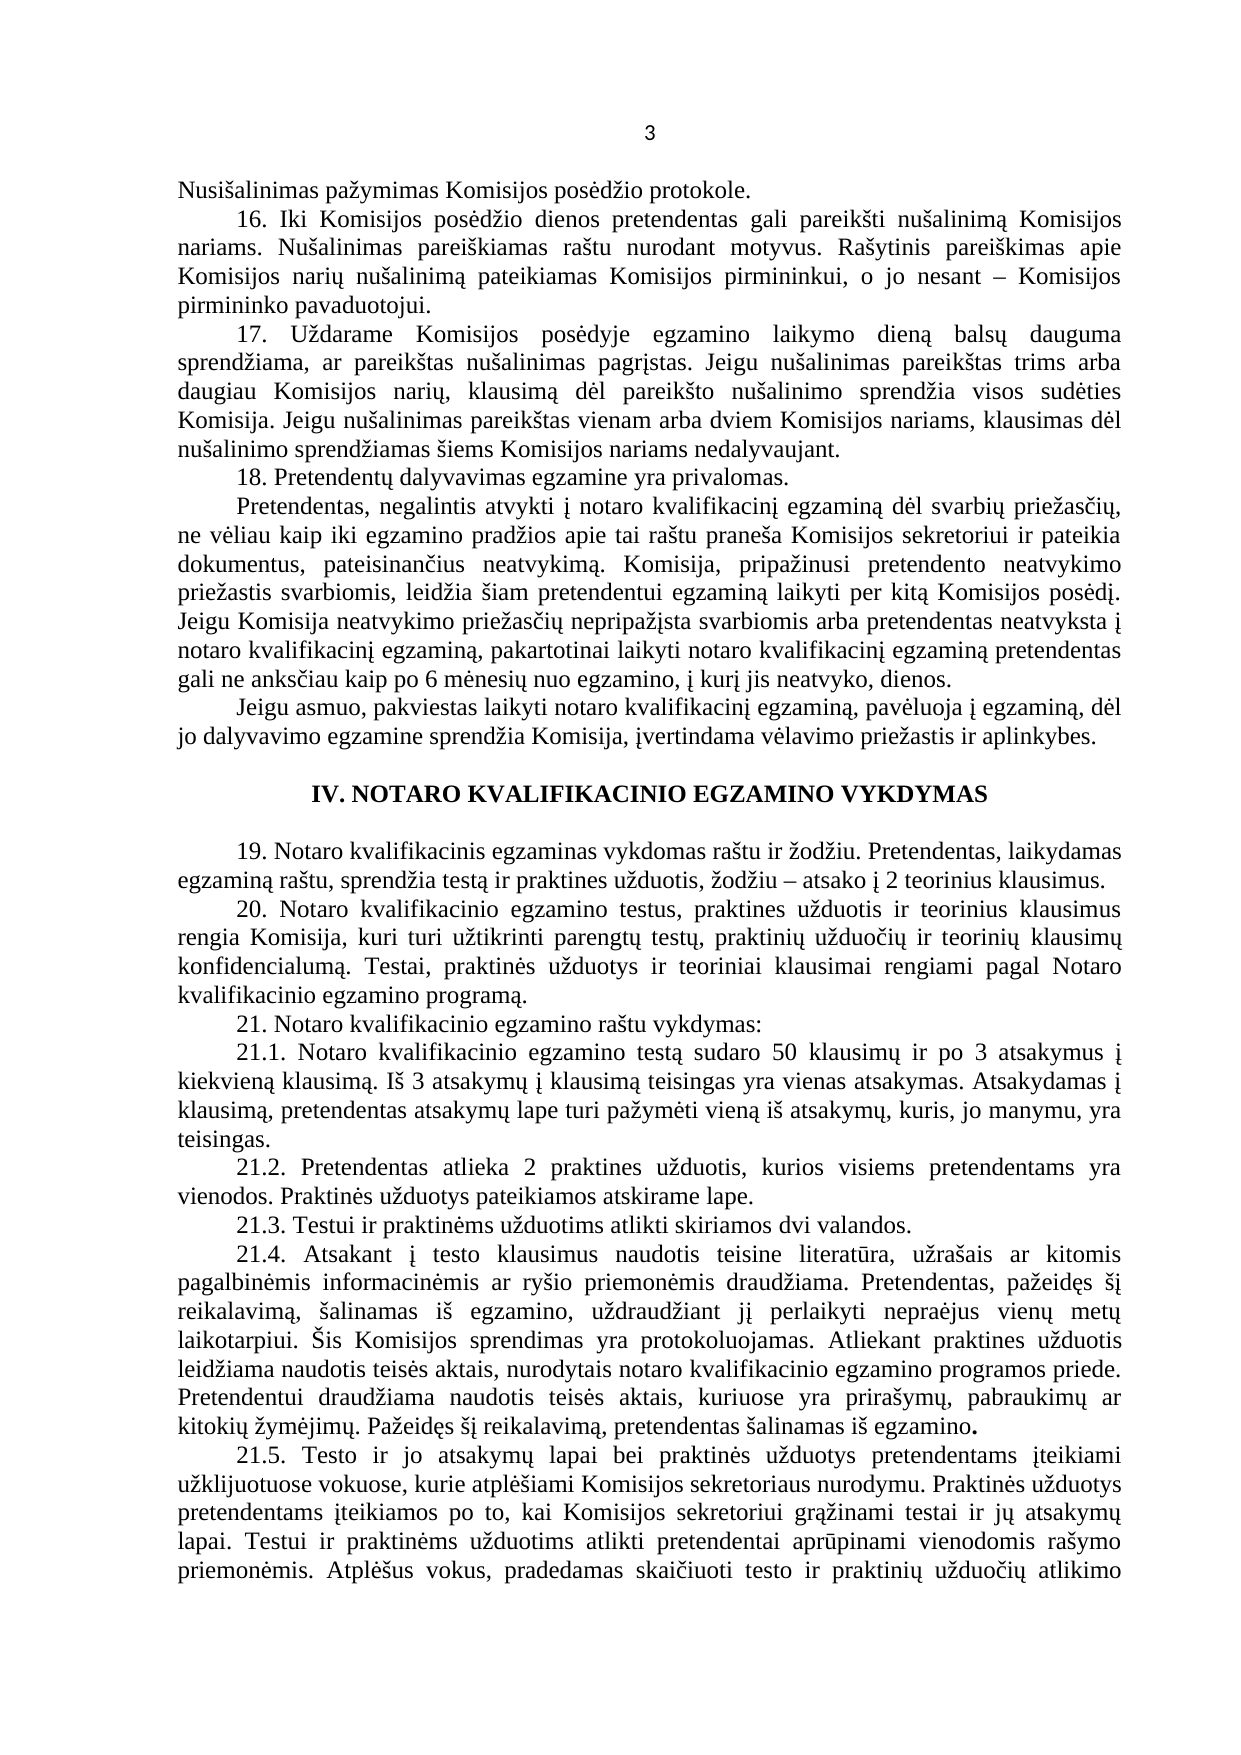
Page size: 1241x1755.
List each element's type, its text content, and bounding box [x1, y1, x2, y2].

text 21.2. Pretendentas atlieka 2 praktines užduotis, kurios visiems pretendentams yra vienodos. Praktinės užduotys pateikiamos atskirame lape. [177, 1152, 1122, 1210]
text 18. Pretendentų dalyvavimas egzamine yra privalomas. [177, 462, 1122, 491]
text 19. Notaro kvalifikacinis egzaminas vykdomas raštu ir žodžiu. Pretendentas, laikydamas egzaminą raštu, sprendžia testą ir praktines užduotis, žodžiu – atsako į 2 teorinius klausimus. [177, 836, 1122, 894]
text IV. NOTARO KVALIFIKACINIO EGZAMINO VYKDYMAS [177, 779, 1122, 807]
text 21.1. Notaro kvalifikacinio egzamino testą sudaro 50 klausimų ir po 3 atsakymus į kiekvieną klausimą. Iš 3 atsakymų į klausimą teisingas yra vienas atsakymas. Atsakydamas į klausimą, pretendentas atsakymų lape turi pažymėti vieną iš atsakymų, kuris, jo manymu, yra teisingas. [177, 1037, 1122, 1152]
text 21.5. Testo ir jo atsakymų lapai bei praktinės užduotys pretendentams įteikiami užklijuotuose vokuose, kurie atplėšiami Komisijos sekretoriaus nurodymu. Praktinės užduotys pretendentams įteikiamos po to, kai Komisijos sekretoriui grąžinami testai ir jų atsakymų lapai. Testui ir praktinėms užduotims atlikti pretendentai aprūpinami vienodomis rašymo priemonėmis. Atplėšus vokus, pradedamas skaičiuoti testo ir praktinių užduočių atlikimo [177, 1440, 1122, 1584]
text Jeigu asmuo, pakviestas laikyti notaro kvalifikacinį egzaminą, pavėluoja į egzaminą, dėl jo dalyvavimo egzamine sprendžia Komisija, įvertindama vėlavimo priežastis ir aplinkybes. [177, 692, 1122, 750]
text 21.4. Atsakant į testo klausimus naudotis teisine literatūra, užrašais ar kitomis pagalbinėmis informacinėmis ar ryšio priemonėmis draudžiama. Pretendentas, pažeidęs šį reikalavimą, šalinamas iš egzamino, uždraudžiant jį perlaikyti nepraėjus vienų metų laikotarpiui. Šis Komisijos sprendimas yra protokoluojamas. Atliekant praktines užduotis leidžiama naudotis teisės aktais, nurodytais notaro kvalifikacinio egzamino programos priede. Pretendentui draudžiama naudotis teisės aktais, kuriuose yra prirašymų, pabraukimų ar kitokių žymėjimų. Pažeidęs šį reikalavimą, pretendentas šalinamas iš egzamino. [177, 1239, 1122, 1440]
text 21.3. Testui ir praktinėms užduotims atlikti skiriamos dvi valandos. [177, 1210, 1122, 1239]
text 21. Notaro kvalifikacinio egzamino raštu vykdymas: [177, 1009, 1122, 1037]
text 17. Uždarame Komisijos posėdyje egzamino laikymo dieną balsų dauguma sprendžiama, ar pareikštas nušalinimas pagrįstas. Jeigu nušalinimas pareikštas trims arba daugiau Komisijos narių, klausimą dėl pareikšto nušalinimo sprendžia visos sudėties Komisija. Jeigu nušalinimas pareikštas vienam arba dviem Komisijos nariams, klausimas dėl nušalinimo sprendžiamas šiems Komisijos nariams nedalyvaujant. [177, 319, 1122, 462]
text Pretendentas, negalintis atvykti į notaro kvalifikacinį egzaminą dėl svarbių priežasčių, ne vėliau kaip iki egzamino pradžios apie tai raštu praneša Komisijos sekretoriui ir pateikia dokumentus, pateisinančius neatvykimą. Komisija, pripažinusi pretendento neatvykimo priežastis svarbiomis, leidžia šiam pretendentui egzaminą laikyti per kitą Komisijos posėdį. Jeigu Komisija neatvykimo priežasčių nepripažįsta svarbiomis arba pretendentas neatvyksta į notaro kvalifikacinį egzaminą, pakartotinai laikyti notaro kvalifikacinį egzaminą pretendentas gali ne anksčiau kaip po 6 mėnesių nuo egzamino, į kurį jis neatvyko, dienos. [177, 491, 1122, 692]
text Nusišalinimas pažymimas Komisijos posėdžio protokole. [177, 175, 1122, 204]
text 20. Notaro kvalifikacinio egzamino testus, praktines užduotis ir teorinius klausimus rengia Komisija, kuri turi užtikrinti parengtų testų, praktinių užduočių ir teorinių klausimų konfidencialumą. Testai, praktinės užduotys ir teoriniai klausimai rengiami pagal Notaro kvalifikacinio egzamino programą. [177, 894, 1122, 1009]
text 16. Iki Komisijos posėdžio dienos pretendentas gali pareikšti nušalinimą Komisijos nariams. Nušalinimas pareiškiamas raštu nurodant motyvus. Rašytinis pareiškimas apie Komisijos narių nušalinimą pateikiamas Komisijos pirmininkui, o jo nesant – Komisijos pirmininko pavaduotojui. [177, 204, 1122, 319]
